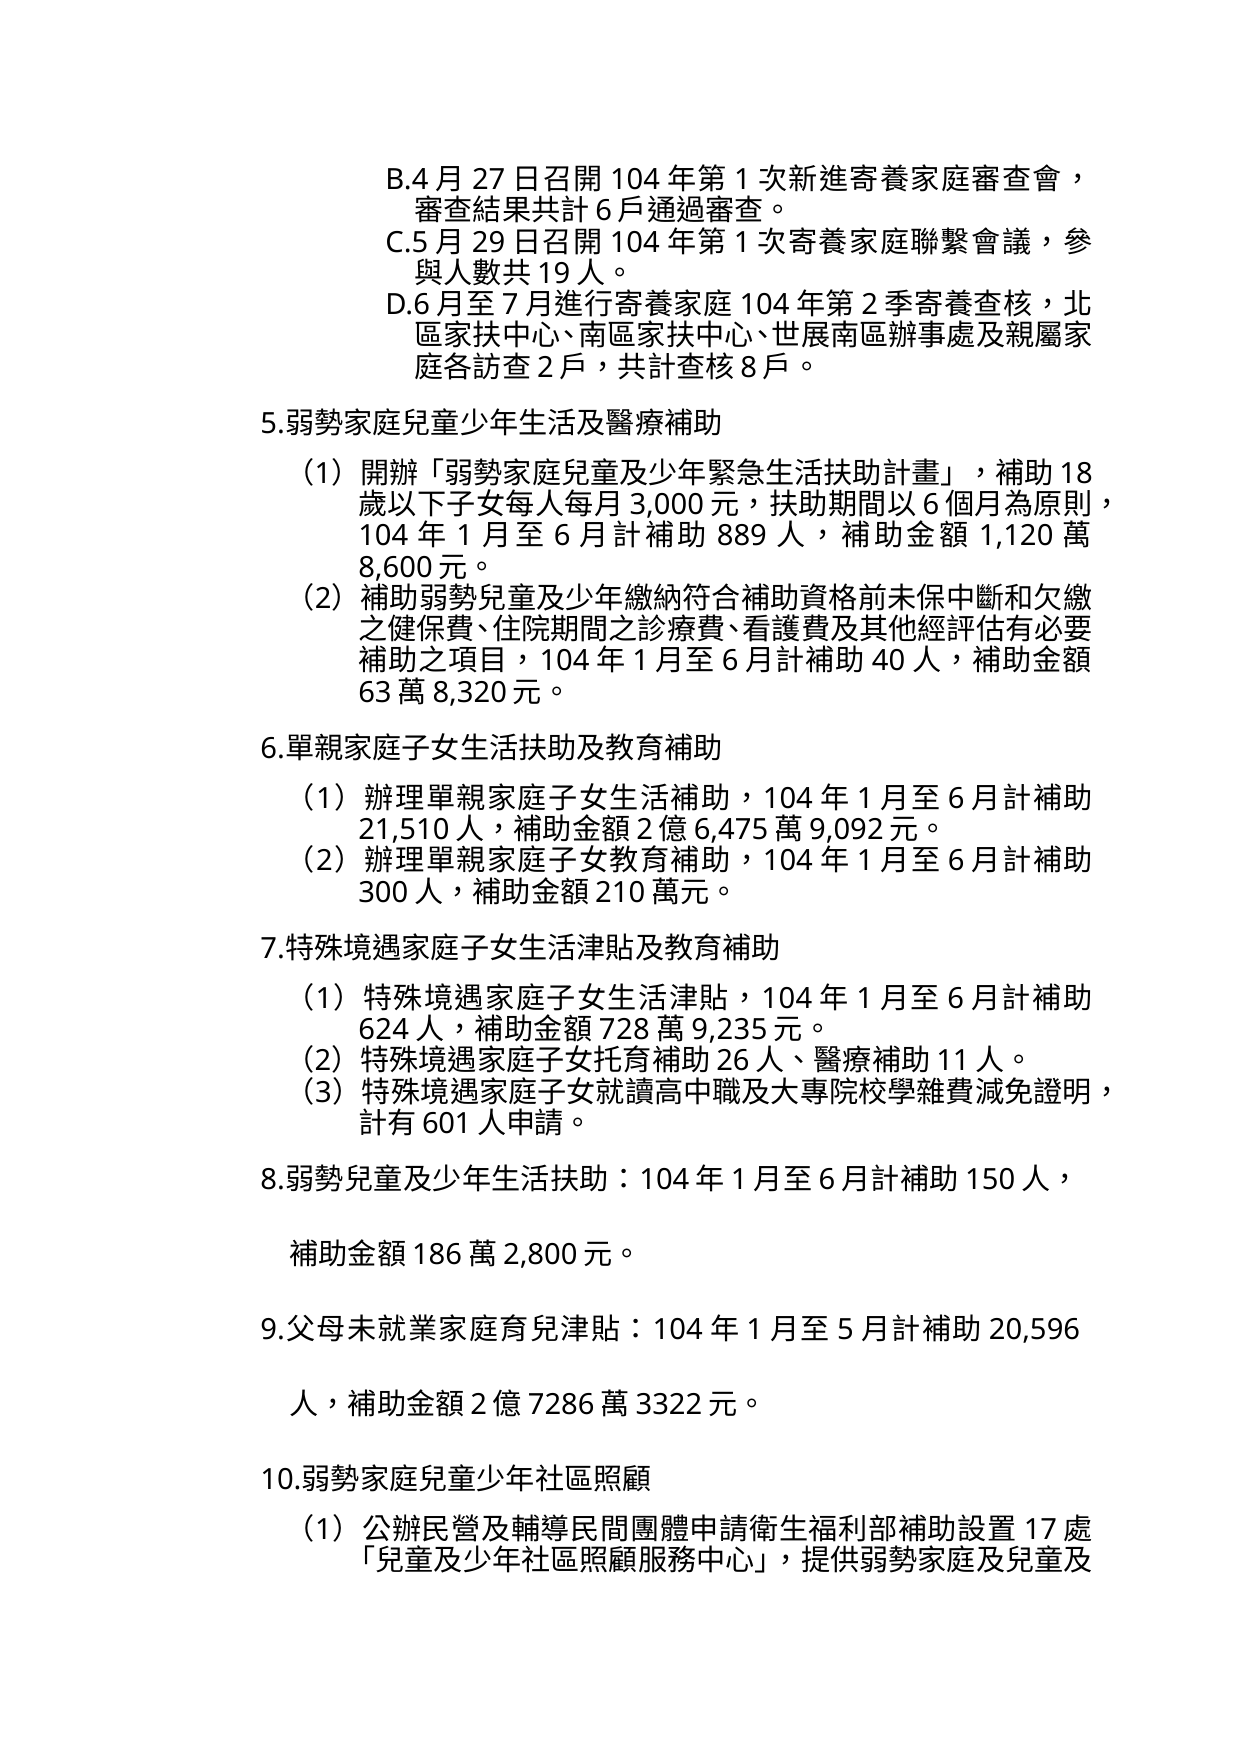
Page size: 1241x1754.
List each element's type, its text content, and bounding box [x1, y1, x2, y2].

text C.5月29日召開104年第1次寄養家庭聯繫會議，參與人數共19人。 [385, 227, 1092, 289]
text （1）特殊境遇家庭子女生活津貼，104年1月至6月計補助624人，補助金額728萬9,235元。 [285, 983, 1092, 1046]
text 7.特殊境遇家庭子女生活津貼及教育補助 [260, 908, 1080, 983]
text 10.弱勢家庭兒童少年社區照顧 [260, 1439, 1080, 1514]
text 9.父母未就業家庭育兒津貼：104年1月至5月計補助20,596人，補助金額2億7286萬3322元。 [260, 1289, 1080, 1439]
text 6.單親家庭子女生活扶助及教育補助 [260, 708, 1080, 783]
text （3）特殊境遇家庭子女就讀高中職及大專院校學雜費減免證明，計有601人申請。 [285, 1077, 1092, 1139]
text （2）辦理單親家庭子女教育補助，104年1月至6月計補助300人，補助金額210萬元。 [285, 846, 1092, 908]
text （1）公辦民營及輔導民間團體申請衛生福利部補助設置17處「兒童及少年社區照顧服務中心」，提供弱勢家庭及兒童及少年關懷訪視、課後照顧、資源連結、休閒成長親子活動等，104年1月至6月計服務兒童及少年1,293人，辦理各項服務計93,459人次。 [285, 1514, 1092, 1577]
text （1）開辦「弱勢家庭兒童及少年緊急生活扶助計畫」，補助18歲以下子女每人每月3,000元，扶助期間以6個月為原則，104年1月至6月計補助889人，補助金額1,120萬8,600元。 [285, 458, 1092, 583]
text （2）補助弱勢兒童及少年繳納符合補助資格前未保中斷和欠繳之健保費、住院期間之診療費、看護費及其他經評估有必要補助之項目，104年1月至6月計補助40人，補助金額63萬8,320元。 [285, 583, 1092, 708]
text D.6月至7月進行寄養家庭104年第2季寄養查核，北區家扶中心、南區家扶中心、世展南區辦事處及親屬家庭各訪查2戶，共計查核8戶。 [385, 289, 1092, 383]
text （1）辦理單親家庭子女生活補助，104年1月至6月計補助21,510人，補助金額2億6,475萬9,092元。 [285, 783, 1092, 846]
text （2）特殊境遇家庭子女托育補助26人、醫療補助11人。 [285, 1046, 1092, 1077]
text 8.弱勢兒童及少年生活扶助：104年1月至6月計補助150人，補助金額186萬2,800元。 [260, 1139, 1080, 1289]
text 5.弱勢家庭兒童少年生活及醫療補助 [260, 383, 1080, 458]
text B.4月27日召開104年第1次新進寄養家庭審查會，審查結果共計6戶通過審查。 [385, 164, 1092, 227]
